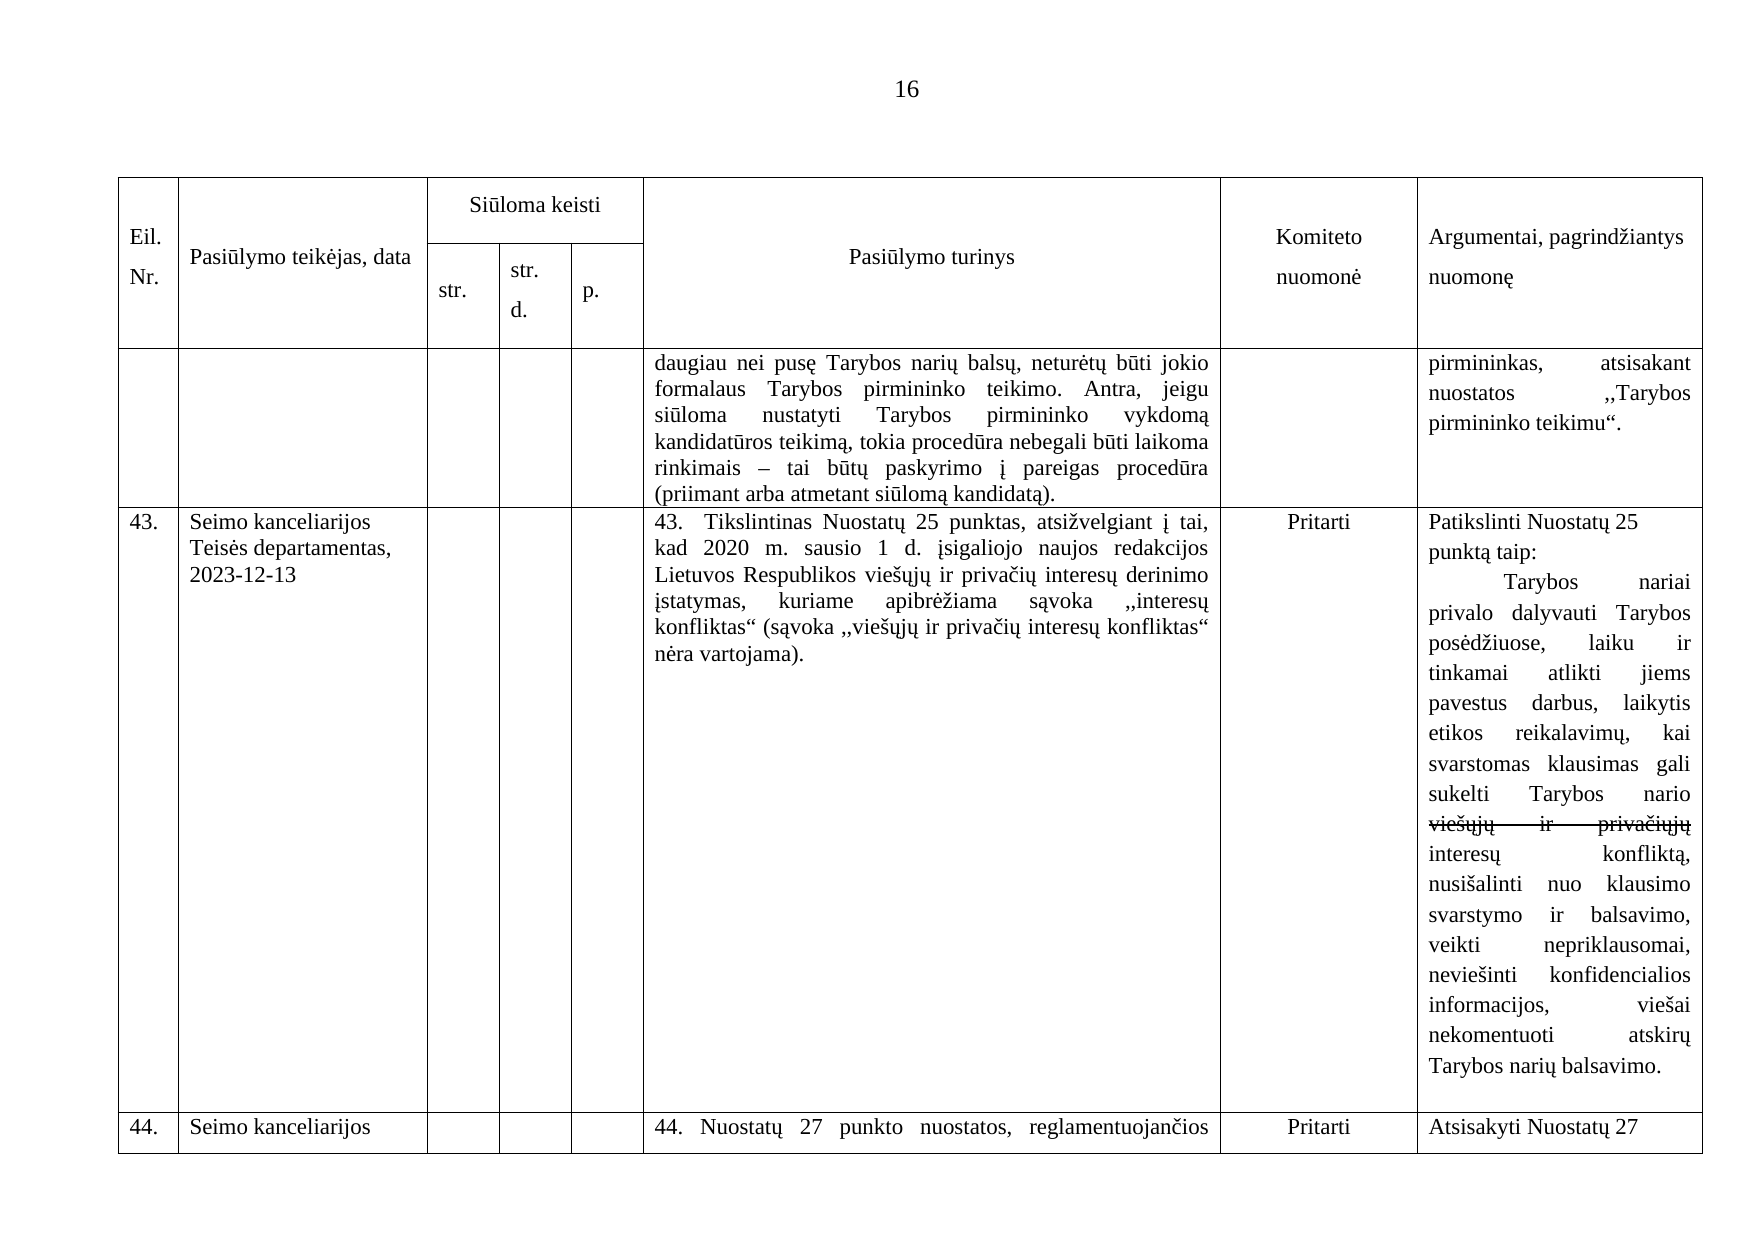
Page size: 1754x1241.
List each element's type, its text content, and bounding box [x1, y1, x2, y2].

table_cell [1221, 349, 1417, 507]
table_cell 43. Tikslintinas Nuostatų 25 punktas, atsižvelgiant į tai, kad 2020 m. sausio 1 d. įsigaliojo naujos redakcijos Lietuvos Respublikos viešųjų ir privačių interesų derinimo įstatymas, kuriame apibrėžiama sąvoka ,,interesų konfliktas“ (sąvoka ,,viešųjų ir privačių interesų konfliktas“ nėra vartojama). [644, 508, 1220, 1112]
table_cell [179, 349, 427, 507]
table_cell pirmininkas, atsisakant nuostatos ,,Tarybos pirmininko teikimu“. [1418, 349, 1702, 507]
table_cell str. [428, 244, 499, 348]
table_cell [428, 508, 499, 1112]
table_cell [572, 349, 643, 507]
table_cell p. [572, 244, 643, 348]
table_header Pasiūlymo turinys [644, 178, 1220, 348]
table_header Eil. Nr. [119, 178, 178, 348]
table_cell [500, 508, 571, 1112]
table_cell Pritarti [1221, 508, 1417, 1112]
table_cell 44. [119, 1113, 178, 1153]
table_cell [500, 349, 571, 507]
table_cell str. d. [500, 244, 571, 348]
table_cell [119, 349, 178, 507]
table_cell [428, 1113, 499, 1153]
table_cell Seimo kanceliarijos [179, 1113, 427, 1153]
table_cell Patikslinti Nuostatų 25 punktą taip: Tarybos nariai privalo dalyvauti Tarybos posėdžiuose, laiku ir tinkamai atlikti jiems pavestus darbus, laikytis etikos reikalavimų, kai svarstomas klausimas gali sukelti Tarybos nario viešųjų ir privačiųjų interesų konfliktą, nusišalinti nuo klausimo svarstymo ir balsavimo, veikti nepriklausomai, neviešinti konfidencialios informacijos, viešai nekomentuoti atskirų Tarybos narių balsavimo. [1418, 508, 1702, 1112]
table_cell Seimo kanceliarijos Teisės departamentas, 2023-12-13 [179, 508, 427, 1112]
table_cell 44. Nuostatų 27 punkto nuostatos, reglamentuojančios [644, 1113, 1220, 1153]
table_cell daugiau nei pusę Tarybos narių balsų, neturėtų būti jokio formalaus Tarybos pirmininko teikimo. Antra, jeigu siūloma nustatyti Tarybos pirmininko vykdomą kandidatūros teikimą, tokia procedūra nebegali būti laikoma rinkimais – tai būtų paskyrimo į pareigas procedūra (priimant arba atmetant siūlomą kandidatą). [644, 349, 1220, 507]
table_header Komiteto nuomonė [1221, 178, 1417, 348]
table_cell [572, 1113, 643, 1153]
table_cell Pritarti [1221, 1113, 1417, 1153]
table_header Argumentai, pagrindžiantys nuomonę [1418, 178, 1702, 348]
table_cell [428, 349, 499, 507]
table_cell 43. [119, 508, 178, 1112]
table_cell [500, 1113, 571, 1153]
table_cell Atsisakyti Nuostatų 27 [1418, 1113, 1702, 1153]
table_header Siūloma keisti [428, 178, 643, 243]
table_cell [572, 508, 643, 1112]
table_header Pasiūlymo teikėjas, data [179, 178, 427, 348]
